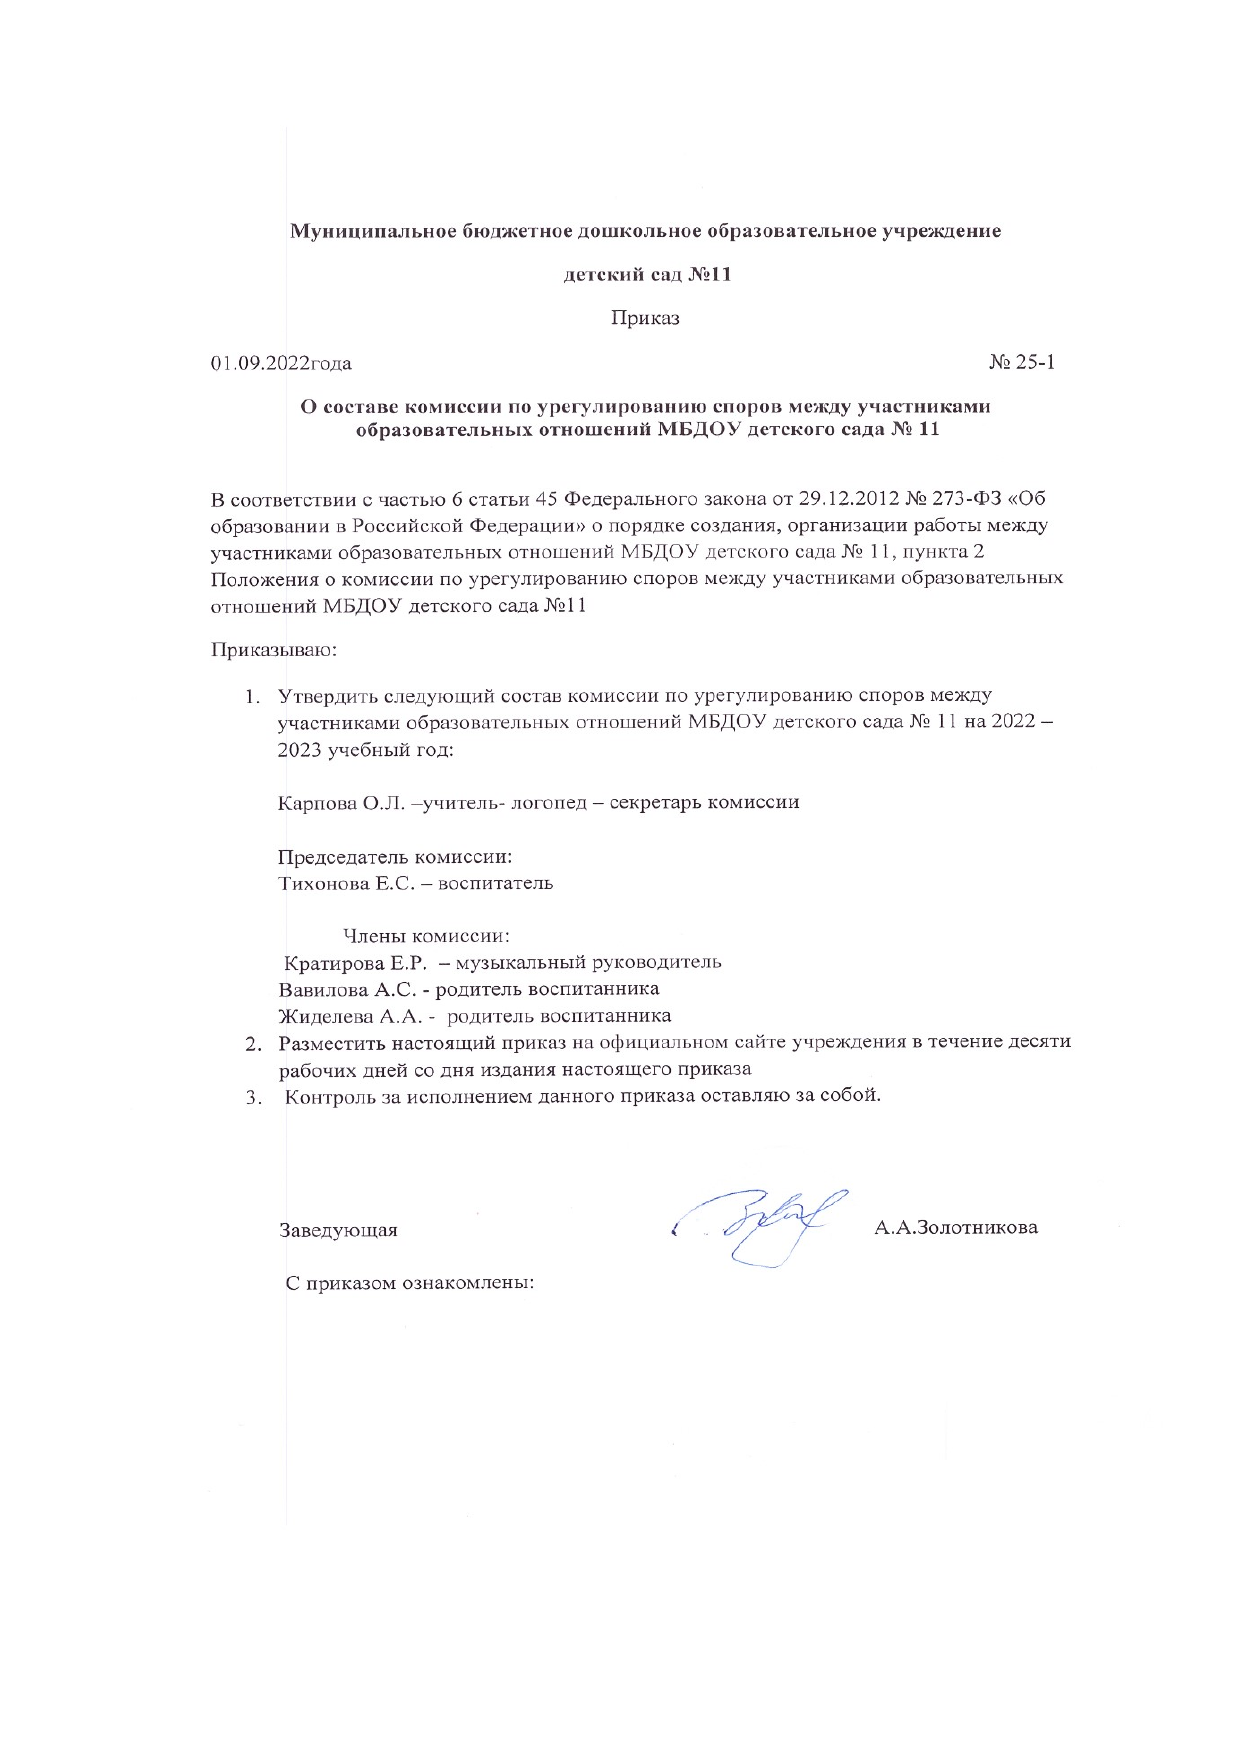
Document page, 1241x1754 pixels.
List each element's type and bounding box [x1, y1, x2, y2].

picture [65, 118, 1175, 1538]
